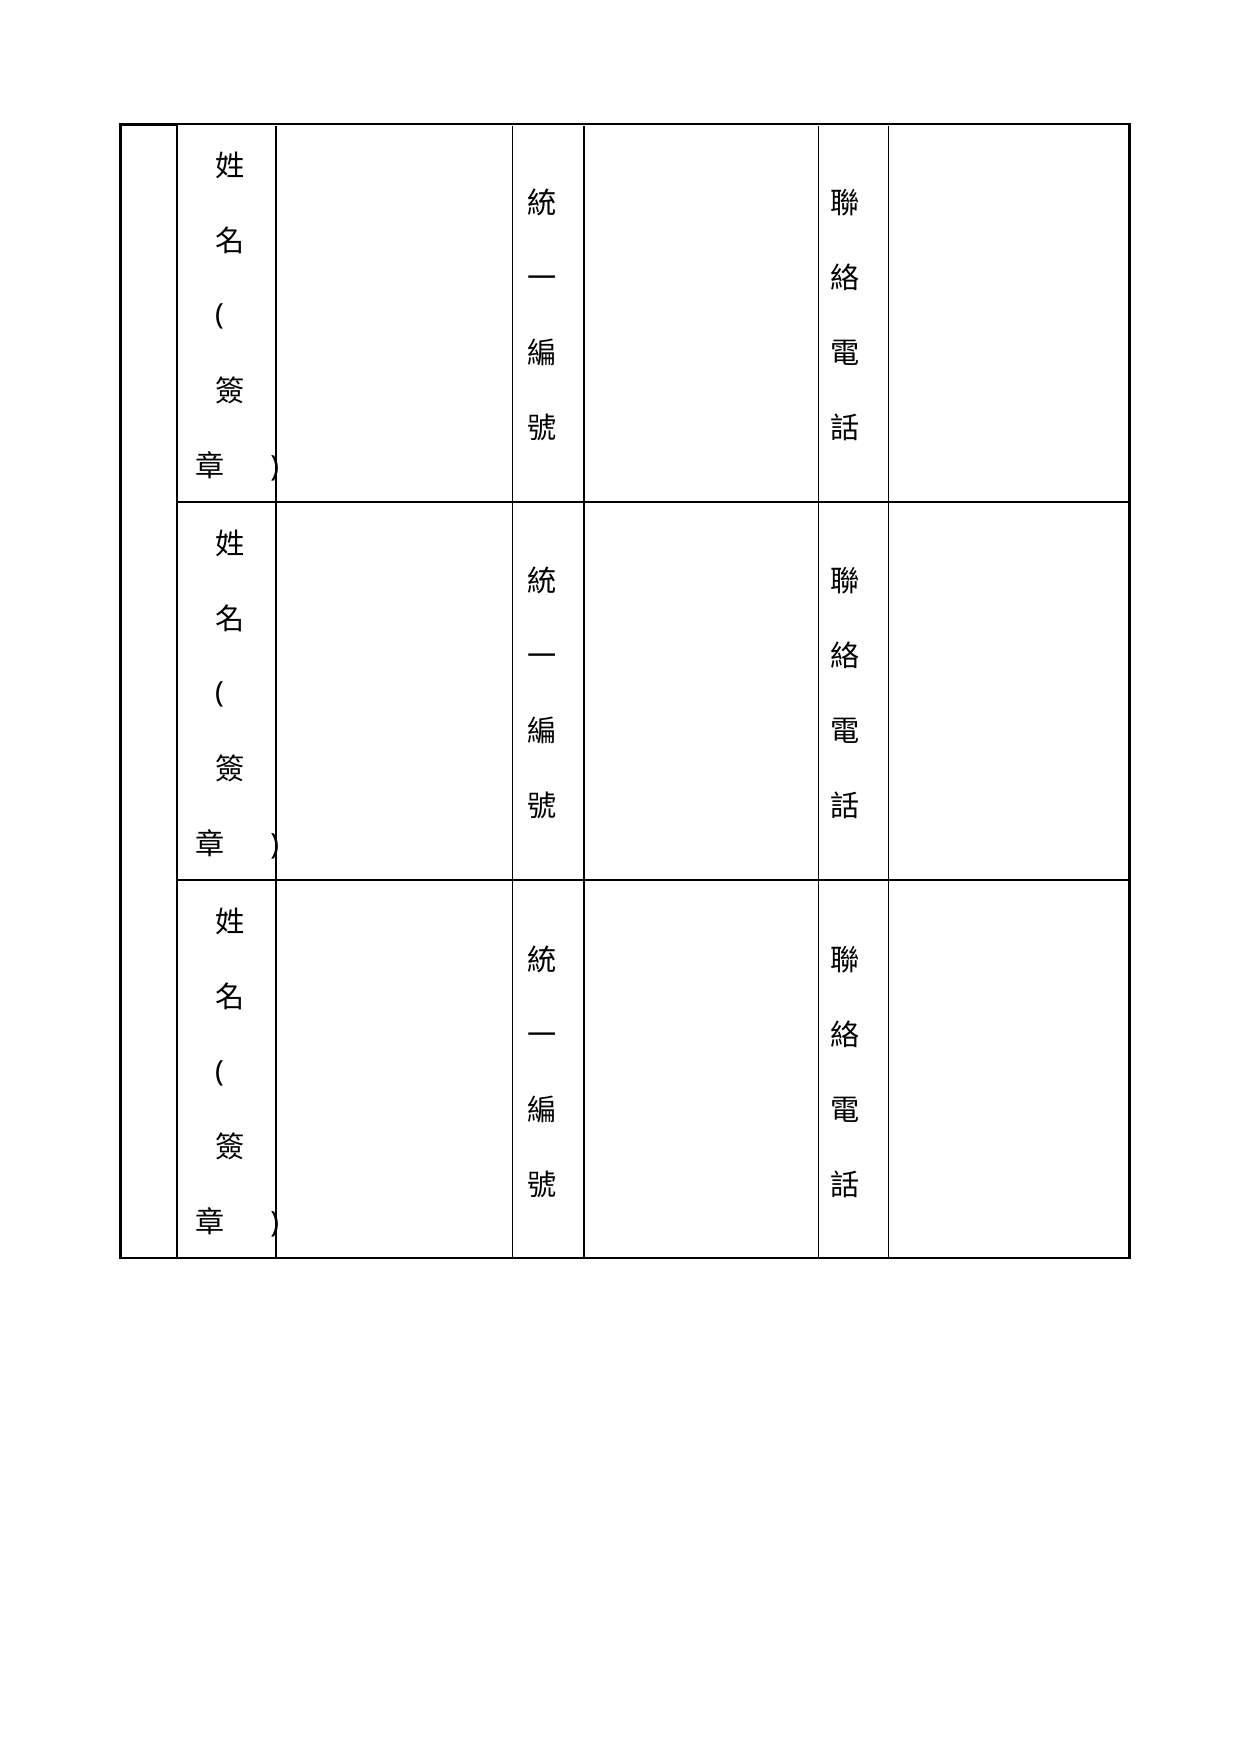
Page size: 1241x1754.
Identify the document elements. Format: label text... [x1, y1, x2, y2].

table_cell 聯絡 電話 [819, 881, 888, 1257]
table_cell 統一 編號 [513, 125, 584, 501]
table_cell 聯絡 電話 [819, 125, 888, 501]
table_cell 統一 編號 [513, 881, 583, 1257]
table_cell [889, 503, 1128, 879]
table_cell [585, 503, 818, 879]
table_cell [585, 881, 818, 1257]
table_cell [277, 881, 512, 1257]
table_cell 統一 編號 [513, 503, 583, 879]
table_cell [276, 125, 512, 501]
table_cell [584, 125, 818, 501]
table_cell 姓名 (簽章) [178, 503, 275, 879]
table_cell [889, 125, 1128, 501]
table_cell [277, 503, 512, 879]
table_cell 姓名 (簽章) [178, 881, 275, 1257]
table_cell 姓名 (簽章) [178, 125, 276, 501]
table_cell 聯絡 電話 [819, 503, 888, 879]
table_cell [889, 881, 1128, 1257]
